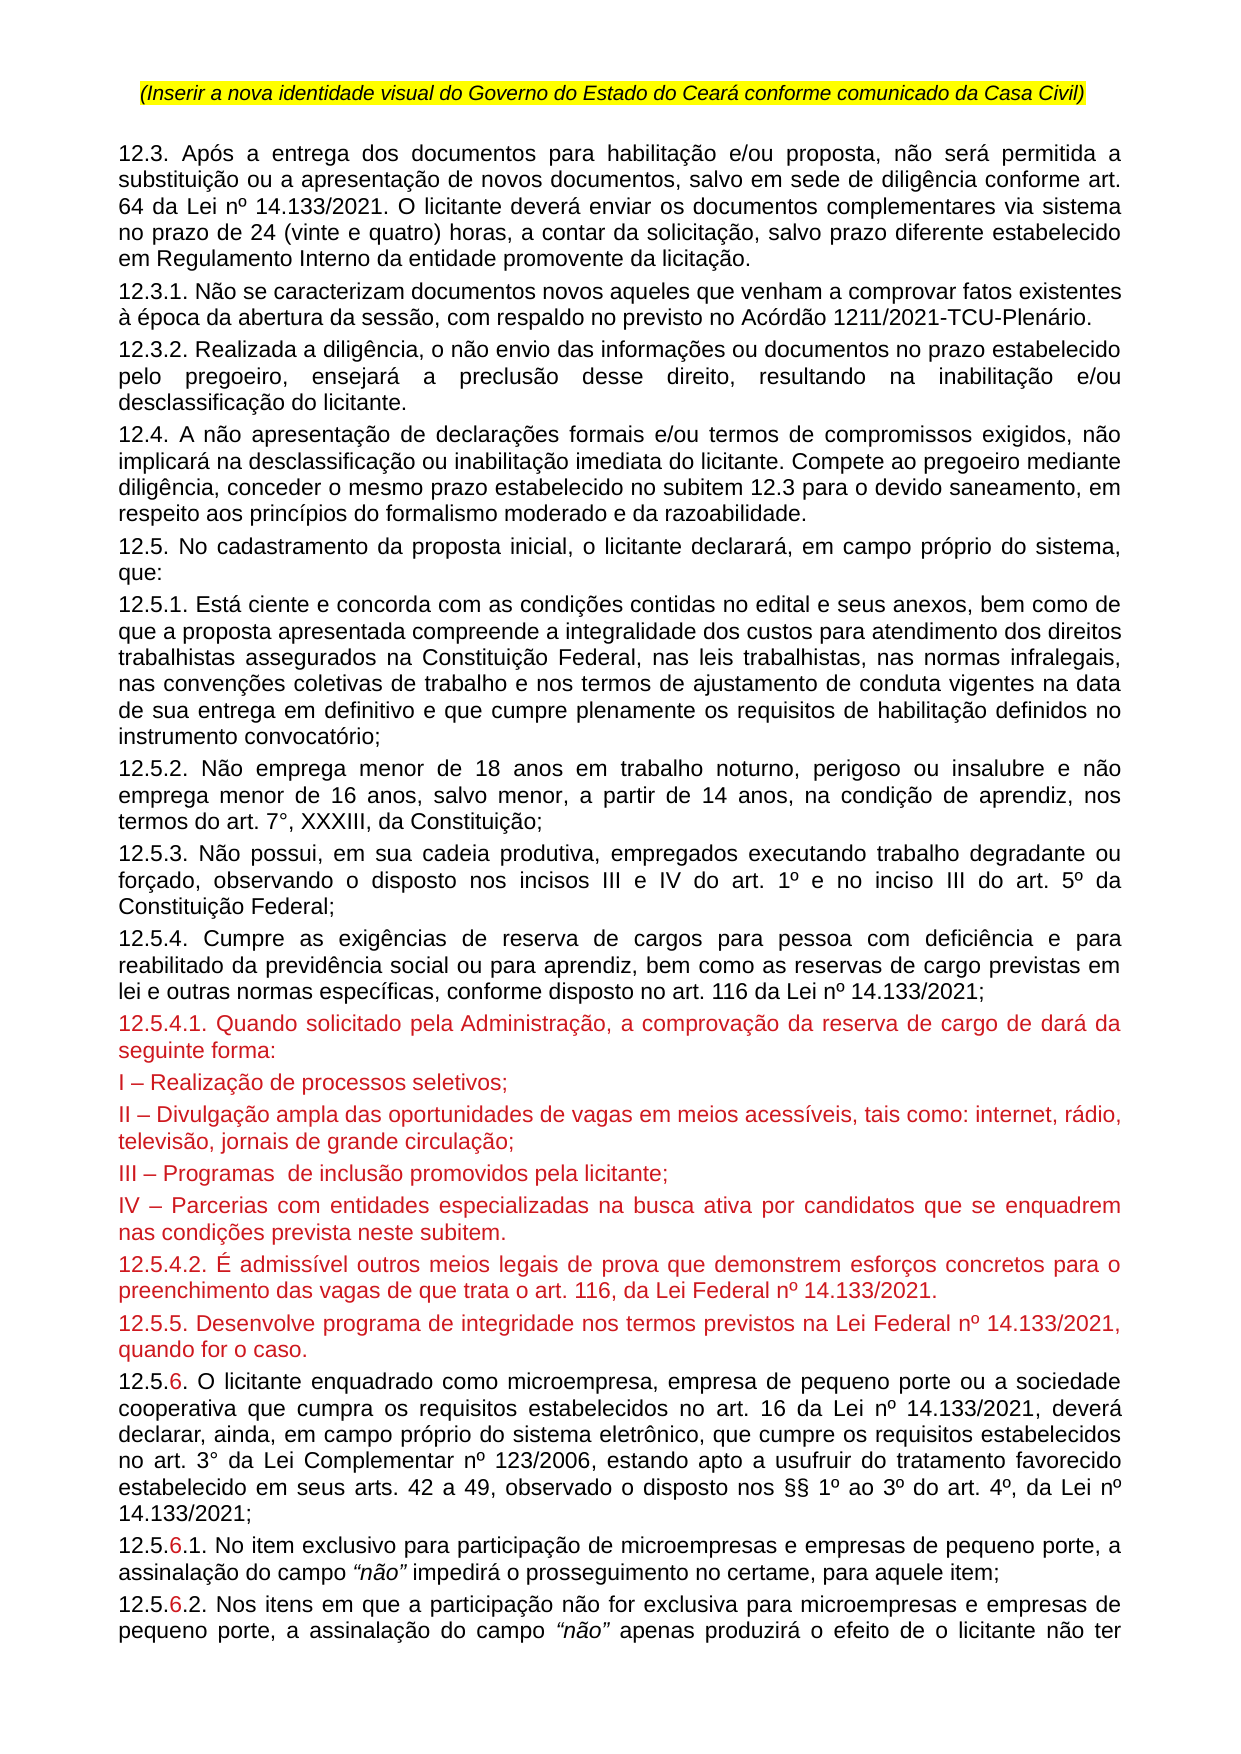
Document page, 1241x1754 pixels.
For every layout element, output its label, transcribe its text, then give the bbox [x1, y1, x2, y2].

text IV – Parcerias com entidades especializadas na busca ativa por candidatos que se enquadrem nas condições prevista neste subitem. [118, 1192, 1122, 1245]
text 12.5.5. Desenvolve programa de integridade nos termos previstos na Lei Federal nº 14.133/2021, quando for o caso. [118, 1309, 1122, 1362]
text 12.5.4.2. É admissível outros meios legais de prova que demonstrem esforços concretos para o preenchimento das vagas de que trata o art. 116, da Lei Federal nº 14.133/2021. [118, 1251, 1122, 1303]
text 12.5.4. Cumpre as exigências de reserva de cargos para pessoa com deficiência e para reabilitado da previdência social ou para aprendiz, bem como as reservas de cargo previstas em lei e outras normas específicas, conforme disposto no art. 116 da Lei nº 14.133/2021; [118, 925, 1122, 1004]
text 12.5.6.2. Nos itens em que a participação não for exclusiva para microempresas e empresas de pequeno porte, a assinalação do campo “não” apenas produzirá o efeito de o licitante não ter [118, 1591, 1122, 1643]
text I – Realização de processos seletivos; [118, 1069, 1122, 1095]
text 12.5.3. Não possui, em sua cadeia produtiva, empregados executando trabalho degradante ou forçado, observando o disposto nos incisos III e IV do art. 1º e no inciso III do art. 5º da Constituição Federal; [118, 840, 1122, 919]
text 12.3.2. Realizada a diligência, o não envio das informações ou documentos no prazo estabelecido pelo pregoeiro, ensejará a preclusão desse direito, resultando na inabilitação e/ou desclassificação do licitante. [118, 336, 1122, 415]
text II – Divulgação ampla das oportunidades de vagas em meios acessíveis, tais como: internet, rádio, televisão, jornais de grande circulação; [118, 1101, 1122, 1154]
text 12.3. Após a entrega dos documentos para habilitação e/ou proposta, não será permitida a substituição ou a apresentação de novos documentos, salvo em sede de diligência conforme art. 64 da Lei nº 14.133/2021. O licitante deverá enviar os documentos complementares via sistema no prazo de 24 (vinte e quatro) horas, a contar da solicitação, salvo prazo diferente estabelecido em Regulamento Interno da entidade promovente da licitação. [118, 140, 1122, 272]
text 12.5.6. O licitante enquadrado como microempresa, empresa de pequeno porte ou a sociedade cooperativa que cumpra os requisitos estabelecidos no art. 16 da Lei nº 14.133/2021, deverá declarar, ainda, em campo próprio do sistema eletrônico, que cumpre os requisitos estabelecidos no art. 3° da Lei Complementar nº 123/2006, estando apto a usufruir do tratamento favorecido estabelecido em seus arts. 42 a 49, observado o disposto nos §§ 1º ao 3º do art. 4º, da Lei nº 14.133/2021; [118, 1368, 1122, 1526]
text III – Programas de inclusão promovidos pela licitante; [118, 1160, 1122, 1186]
text 12.5.1. Está ciente e concorda com as condições contidas no edital e seus anexos, bem como de que a proposta apresentada compreende a integralidade dos custos para atendimento dos direitos trabalhistas assegurados na Constituição Federal, nas leis trabalhistas, nas normas infralegais, nas convenções coletivas de trabalho e nos termos de ajustamento de conduta vigentes na data de sua entrega em definitivo e que cumpre plenamente os requisitos de habilitação definidos no instrumento convocatório; [118, 591, 1122, 749]
text 12.5.4.1. Quando solicitado pela Administração, a comprovação da reserva de cargo de dará da seguinte forma: [118, 1010, 1122, 1063]
text 12.5.6.1. No item exclusivo para participação de microempresas e empresas de pequeno porte, a assinalação do campo “não” impedirá o prosseguimento no certame, para aquele item; [118, 1532, 1122, 1585]
text 12.5.2. Não emprega menor de 18 anos em trabalho noturno, perigoso ou insalubre e não emprega menor de 16 anos, salvo menor, a partir de 14 anos, na condição de aprendiz, nos termos do art. 7°, XXXIII, da Constituição; [118, 755, 1122, 834]
text 12.4. A não apresentação de declarações formais e/ou termos de compromissos exigidos, não implicará na desclassificação ou inabilitação imediata do licitante. Compete ao pregoeiro mediante diligência, conceder o mesmo prazo estabelecido no subitem 12.3 para o devido saneamento, em respeito aos princípios do formalismo moderado e da razoabilidade. [118, 421, 1122, 527]
text 12.5. No cadastramento da proposta inicial, o licitante declarará, em campo próprio do sistema, que: [118, 533, 1122, 585]
text 12.3.1. Não se caracterizam documentos novos aqueles que venham a comprovar fatos existentes à época da abertura da sessão, com respaldo no previsto no Acórdão 1211/2021-TCU-Plenário. [118, 278, 1122, 330]
